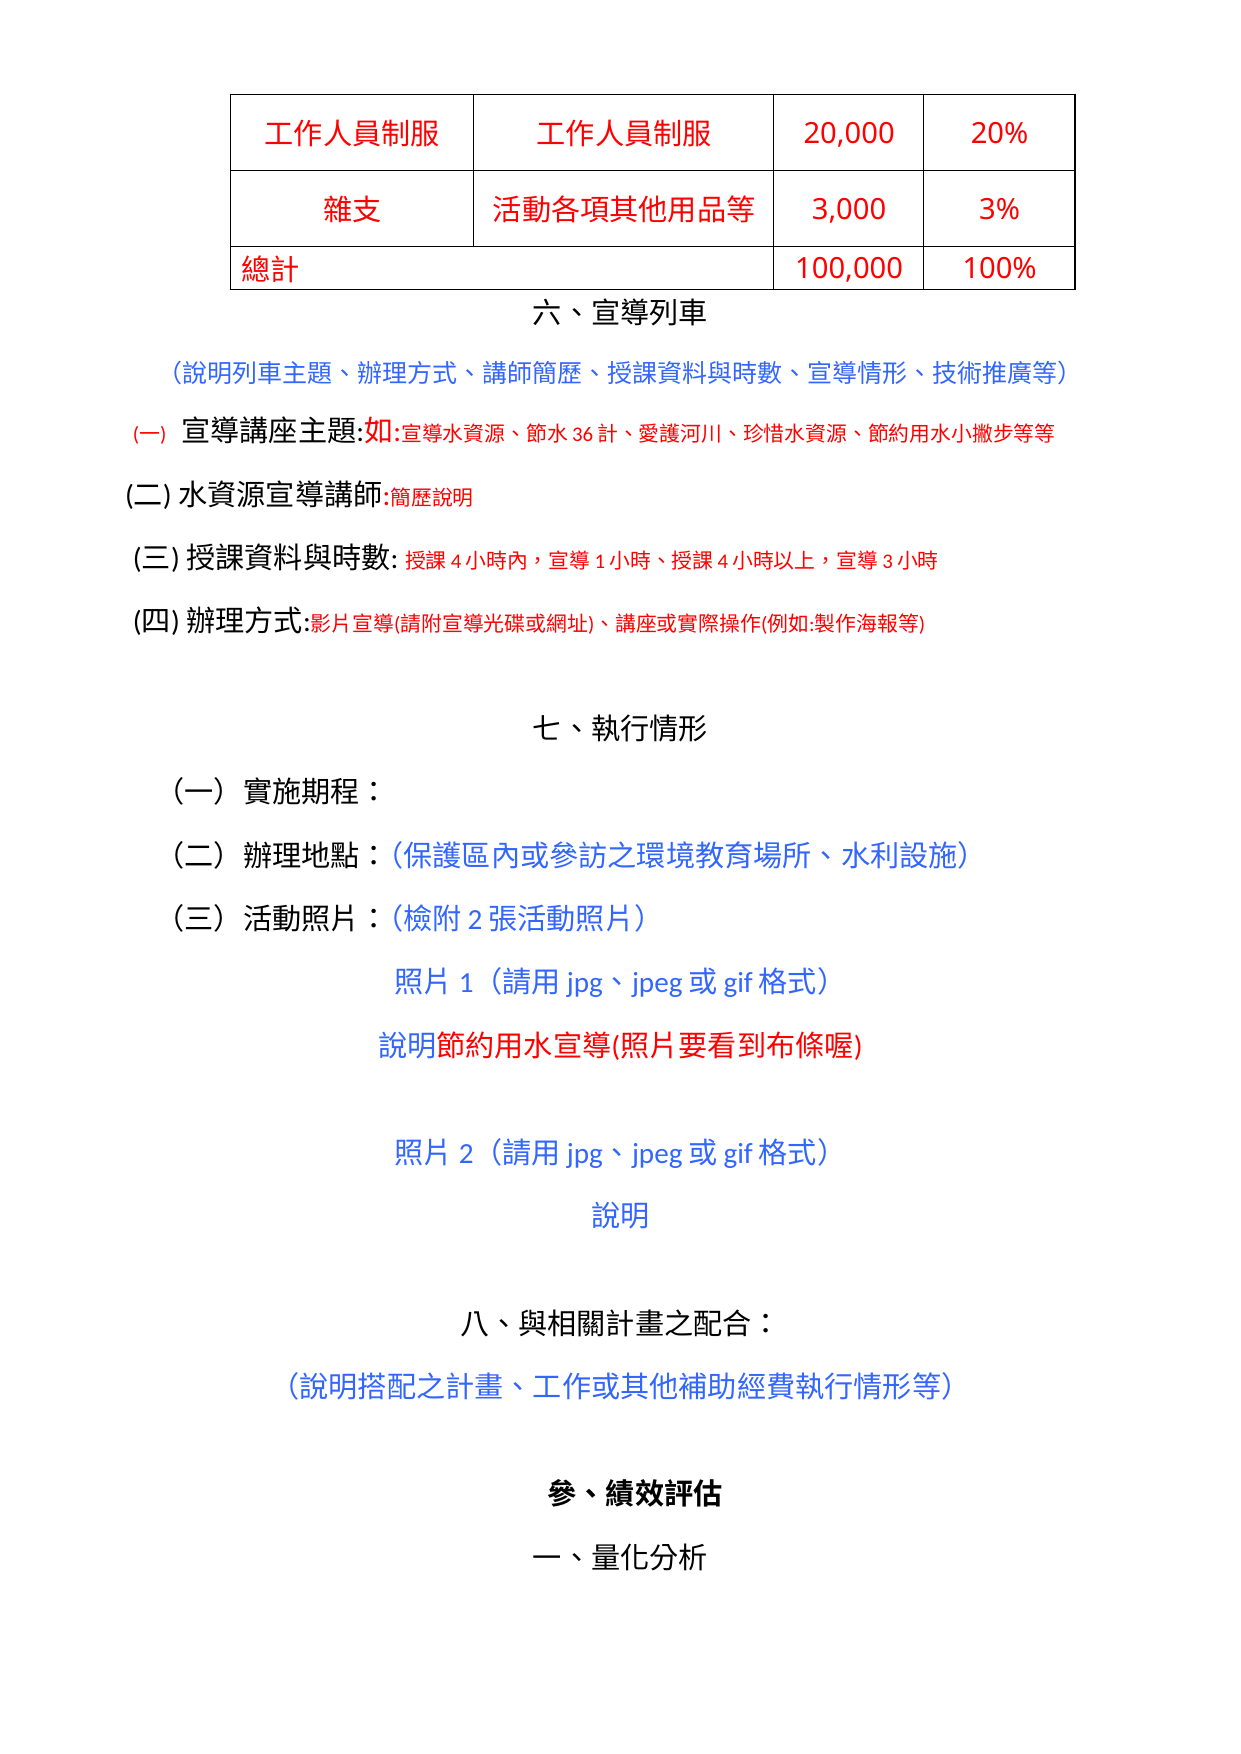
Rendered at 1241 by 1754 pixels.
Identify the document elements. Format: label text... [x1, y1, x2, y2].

table_cell 100,000 [774, 247, 923, 289]
text 照片2（請用jpg、jpeg或gif格式） [118, 1129, 1122, 1172]
text 照片1（請用jpg、jpeg或gif格式） [118, 959, 1122, 1001]
table_cell 雜支 [231, 171, 473, 246]
text 八、與相關計畫之配合： [118, 1300, 1122, 1342]
table_cell 3% [924, 171, 1074, 246]
table_cell 工作人員制服 [231, 95, 473, 169]
text 說明節約用水宣導(照片要看到布條喔) [118, 1022, 1122, 1065]
text 說明 [118, 1193, 1122, 1235]
table_cell 活動各項其他用品等 [474, 171, 773, 246]
text 六、宣導列車 [118, 290, 1122, 332]
text （一）實施期程： [118, 769, 1122, 811]
table_cell 工作人員制服 [474, 95, 773, 169]
table_cell 20% [924, 95, 1074, 169]
table_cell 20,000 [774, 95, 923, 169]
list 宣導講座主題:如:宣導水資源、節水36計、愛護河川、珍惜水資源、節約用水小撇步等等 [133, 408, 1122, 450]
text (三) 授課資料與時數: 授課4小時內，宣導1小時、授課4小時以上，宣導3小時 [118, 534, 1122, 577]
text (二) 水資源宣導講師:簡歷說明 [118, 471, 1122, 513]
text 參、績效評估 [118, 1471, 1122, 1513]
text (四) 辦理方式:影片宣導(請附宣導光碟或網址)、講座或實際操作(例如:製作海報等) [118, 598, 1122, 640]
table_cell 3,000 [774, 171, 923, 246]
table_cell 100% [924, 247, 1074, 289]
text （二）辦理地點：（保護區內或參訪之環境教育場所、水利設施） [118, 832, 1122, 874]
text （三）活動照片：（檢附2張活動照片） [118, 896, 1122, 938]
text 七、執行情形 [118, 705, 1122, 747]
table_cell 總計 [231, 247, 773, 289]
text （說明列車主題、辦理方式、講師簡歷、授課資料與時數、宣導情形、技術推廣等） [118, 353, 1122, 389]
text 一、量化分析 [118, 1534, 1122, 1577]
text （說明搭配之計畫、工作或其他補助經費執行情形等） [118, 1364, 1122, 1406]
